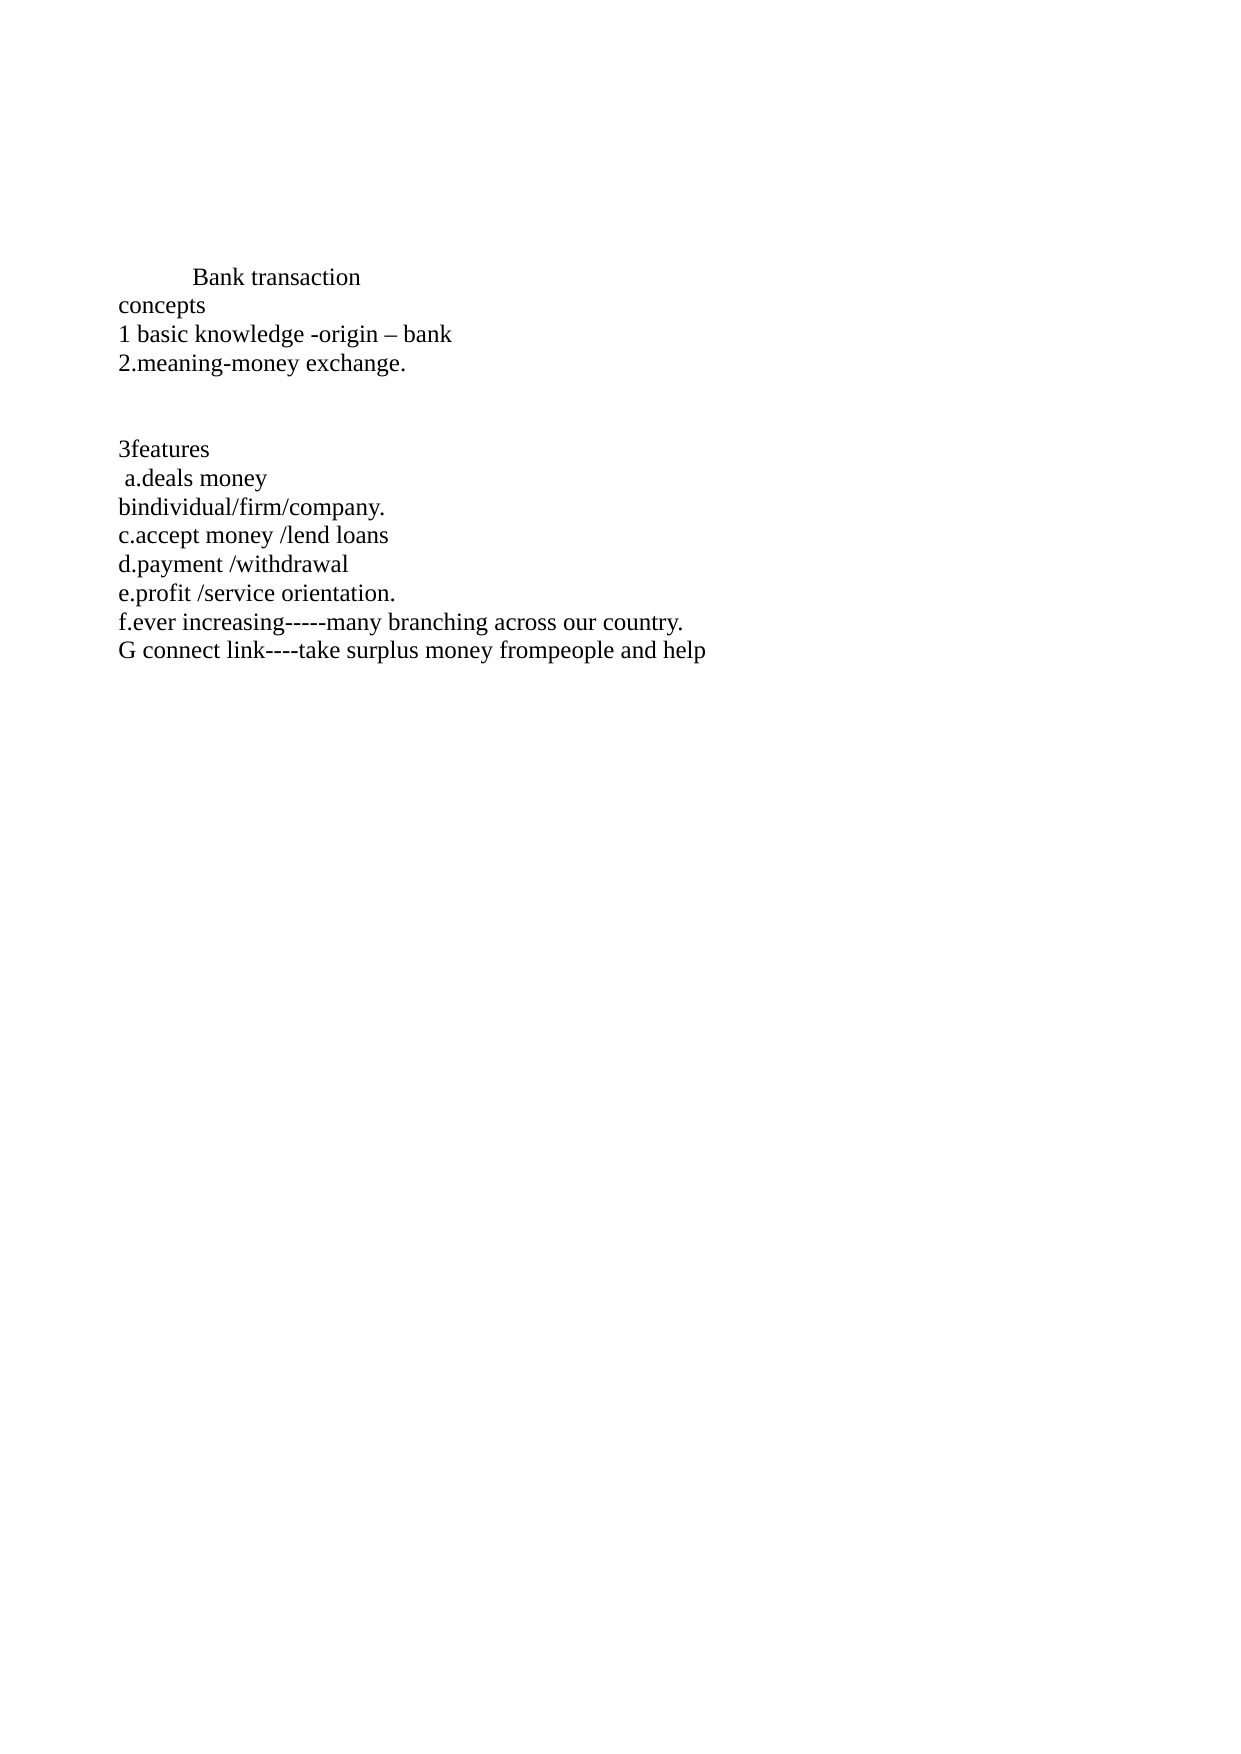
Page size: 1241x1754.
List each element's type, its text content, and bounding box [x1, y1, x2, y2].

text concepts [118, 291, 1122, 319]
text 2.meaning-money exchange. [118, 348, 1122, 377]
text 1 basic knowledge -origin – bank [118, 319, 1122, 348]
text 3features [118, 434, 1122, 463]
text d.payment /withdrawal [118, 549, 1122, 578]
text f.ever increasing-----many branching across our country. [118, 607, 1122, 636]
text Bank transaction [118, 262, 1122, 291]
text c.accept money /lend loans [118, 521, 1122, 549]
text G connect link----take surplus money frompeople and help [118, 636, 1122, 664]
text bindividual/firm/company. [118, 492, 1122, 521]
text a.deals money [118, 463, 1122, 492]
text e.profit /service orientation. [118, 578, 1122, 607]
